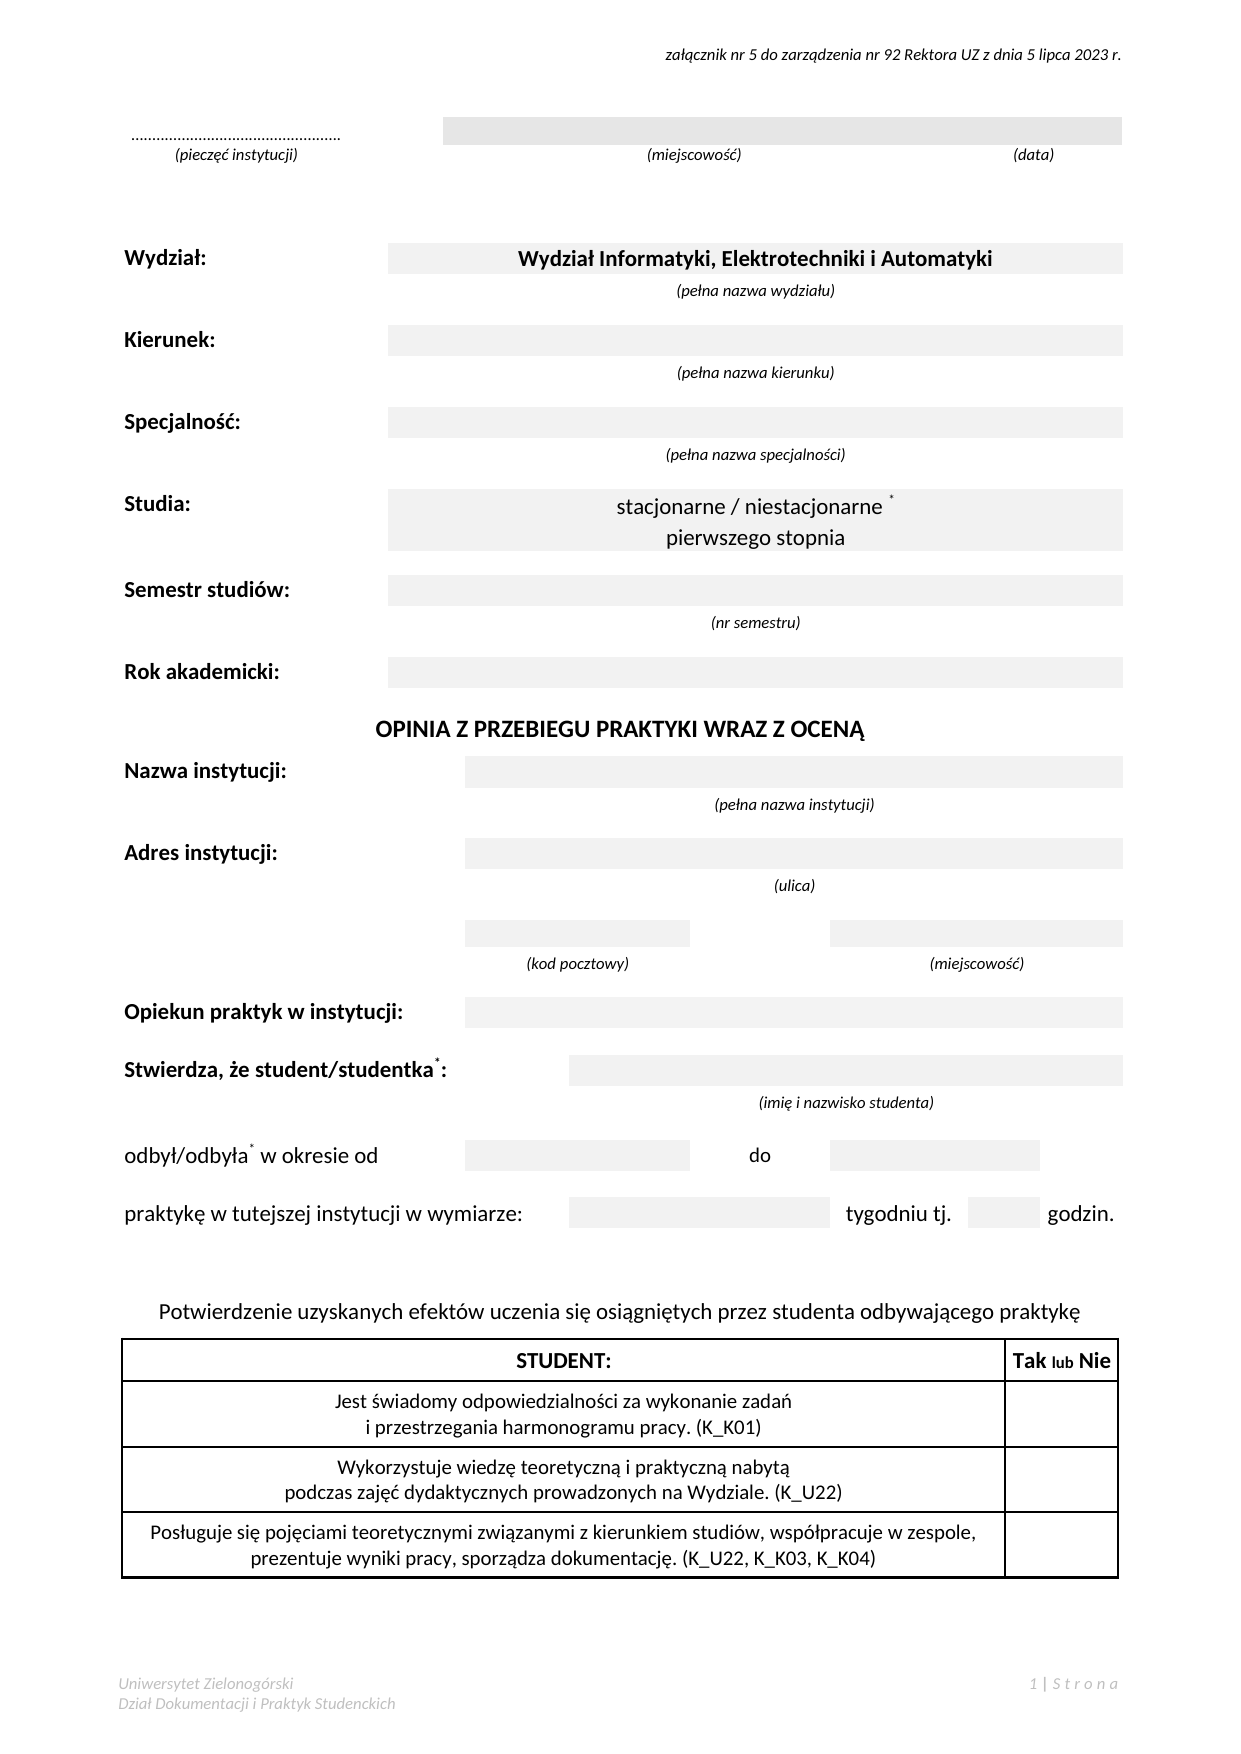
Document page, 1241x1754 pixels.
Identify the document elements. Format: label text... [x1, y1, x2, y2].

table_cell [117, 1171, 1123, 1197]
table_cell [117, 633, 1123, 657]
table_header .................................................. (pieczęć instytucji) [118, 117, 443, 165]
table_header [945, 117, 1122, 145]
table_cell [1040, 1140, 1123, 1171]
table_cell [830, 920, 1123, 947]
table_cell [117, 1029, 1123, 1055]
table_cell [465, 1140, 690, 1171]
table_cell [388, 325, 1123, 356]
table_cell [1006, 1448, 1117, 1511]
text OPINIA Z PRZEBIEGU PRAKTYKI WRAZ Z OCENĄ [118, 713, 1122, 744]
text Potwierdzenie uzyskanych efektów uczenia się osiągniętych przez studenta odbywającego praktykę [118, 1297, 1122, 1325]
table_cell (pełna nazwa wydziału) [388, 274, 1123, 301]
table_cell stacjonarne / niestacjonarne * [388, 489, 1123, 520]
table_cell [117, 301, 1123, 325]
table_cell [1006, 1513, 1117, 1576]
table_cell Jest świadomy odpowiedzialności za wykonanie zadań i przestrzegania harmonogramu pracy. (K_K01) [123, 1382, 1004, 1446]
table_cell [117, 973, 1123, 997]
table_header Wydział: [117, 243, 388, 301]
table_cell (pełna nazwa specjalności) [388, 438, 1123, 464]
table_cell [117, 814, 1123, 838]
table_cell do [690, 1140, 830, 1171]
table_cell [117, 896, 1123, 920]
table_cell [1006, 1382, 1117, 1446]
table_cell [117, 465, 1123, 489]
table_header Nazwa instytucji: [117, 756, 465, 814]
table_header [443, 117, 945, 145]
table_cell (imię i nazwisko studenta) [569, 1086, 1123, 1113]
table_cell (nr semestru) [388, 606, 1123, 633]
table_cell Studia: [117, 489, 388, 551]
table_cell Opiekun praktyk w instytucji: [117, 997, 465, 1028]
table_cell Adres instytucji: [117, 838, 465, 896]
table_cell [117, 920, 465, 973]
table_cell (miejscowość) [830, 947, 1123, 973]
table_cell [968, 1197, 1040, 1228]
table_cell Rok akademicki: [117, 657, 388, 688]
table_cell [117, 383, 1123, 407]
table_cell [388, 575, 1123, 606]
table_cell (ulica) [465, 870, 1123, 896]
table_cell Semestr studiów: [117, 575, 388, 633]
table_cell [117, 1113, 1123, 1139]
table_header Wydział Informatyki, Elektrotechniki i Automatyki [388, 243, 1123, 274]
table_cell (pełna nazwa instytucji) [465, 788, 1123, 814]
table_cell [388, 657, 1123, 688]
table_cell praktykę w tutejszej instytucji w wymiarze: [117, 1197, 569, 1228]
table_header Tak lub Nie [1006, 1340, 1117, 1380]
table_cell (miejscowość) [443, 145, 945, 165]
table_cell Kierunek: [117, 325, 388, 383]
table_cell [569, 1055, 1123, 1086]
table_cell (data) [945, 145, 1122, 165]
table_cell [690, 920, 830, 973]
table_cell [117, 551, 1123, 575]
table_cell (kod pocztowy) [465, 947, 690, 973]
table_cell tygodniu tj. [830, 1197, 967, 1228]
table_cell odbył/odbyła* w okresie od [117, 1140, 465, 1171]
table_cell godzin. [1040, 1197, 1123, 1228]
table_header [465, 756, 1123, 788]
table_cell Specjalność: [117, 407, 388, 464]
table_cell [465, 920, 690, 947]
table_cell (pełna nazwa kierunku) [388, 356, 1123, 383]
table_cell [465, 838, 1123, 869]
table_cell Stwierdza, że student/studentka*: [117, 1055, 569, 1113]
table_header STUDENT: [123, 1340, 1004, 1380]
table_cell [569, 1197, 830, 1228]
table_cell Wykorzystuje wiedzę teoretyczną i praktyczną nabytą podczas zajęć dydaktycznych prowadzonych na Wydziale. (K_U22) [123, 1448, 1004, 1511]
table_cell [388, 407, 1123, 438]
table_cell pierwszego stopnia [388, 520, 1123, 551]
table_cell Posługuje się pojęciami teoretycznymi związanymi z kierunkiem studiów, współpracuje w zespole, prezentuje wyniki pracy, sporządza dokumentację. (K_U22, K_K03, K_K04) [123, 1513, 1004, 1576]
table_cell [830, 1140, 1040, 1171]
table_cell [465, 997, 1123, 1028]
